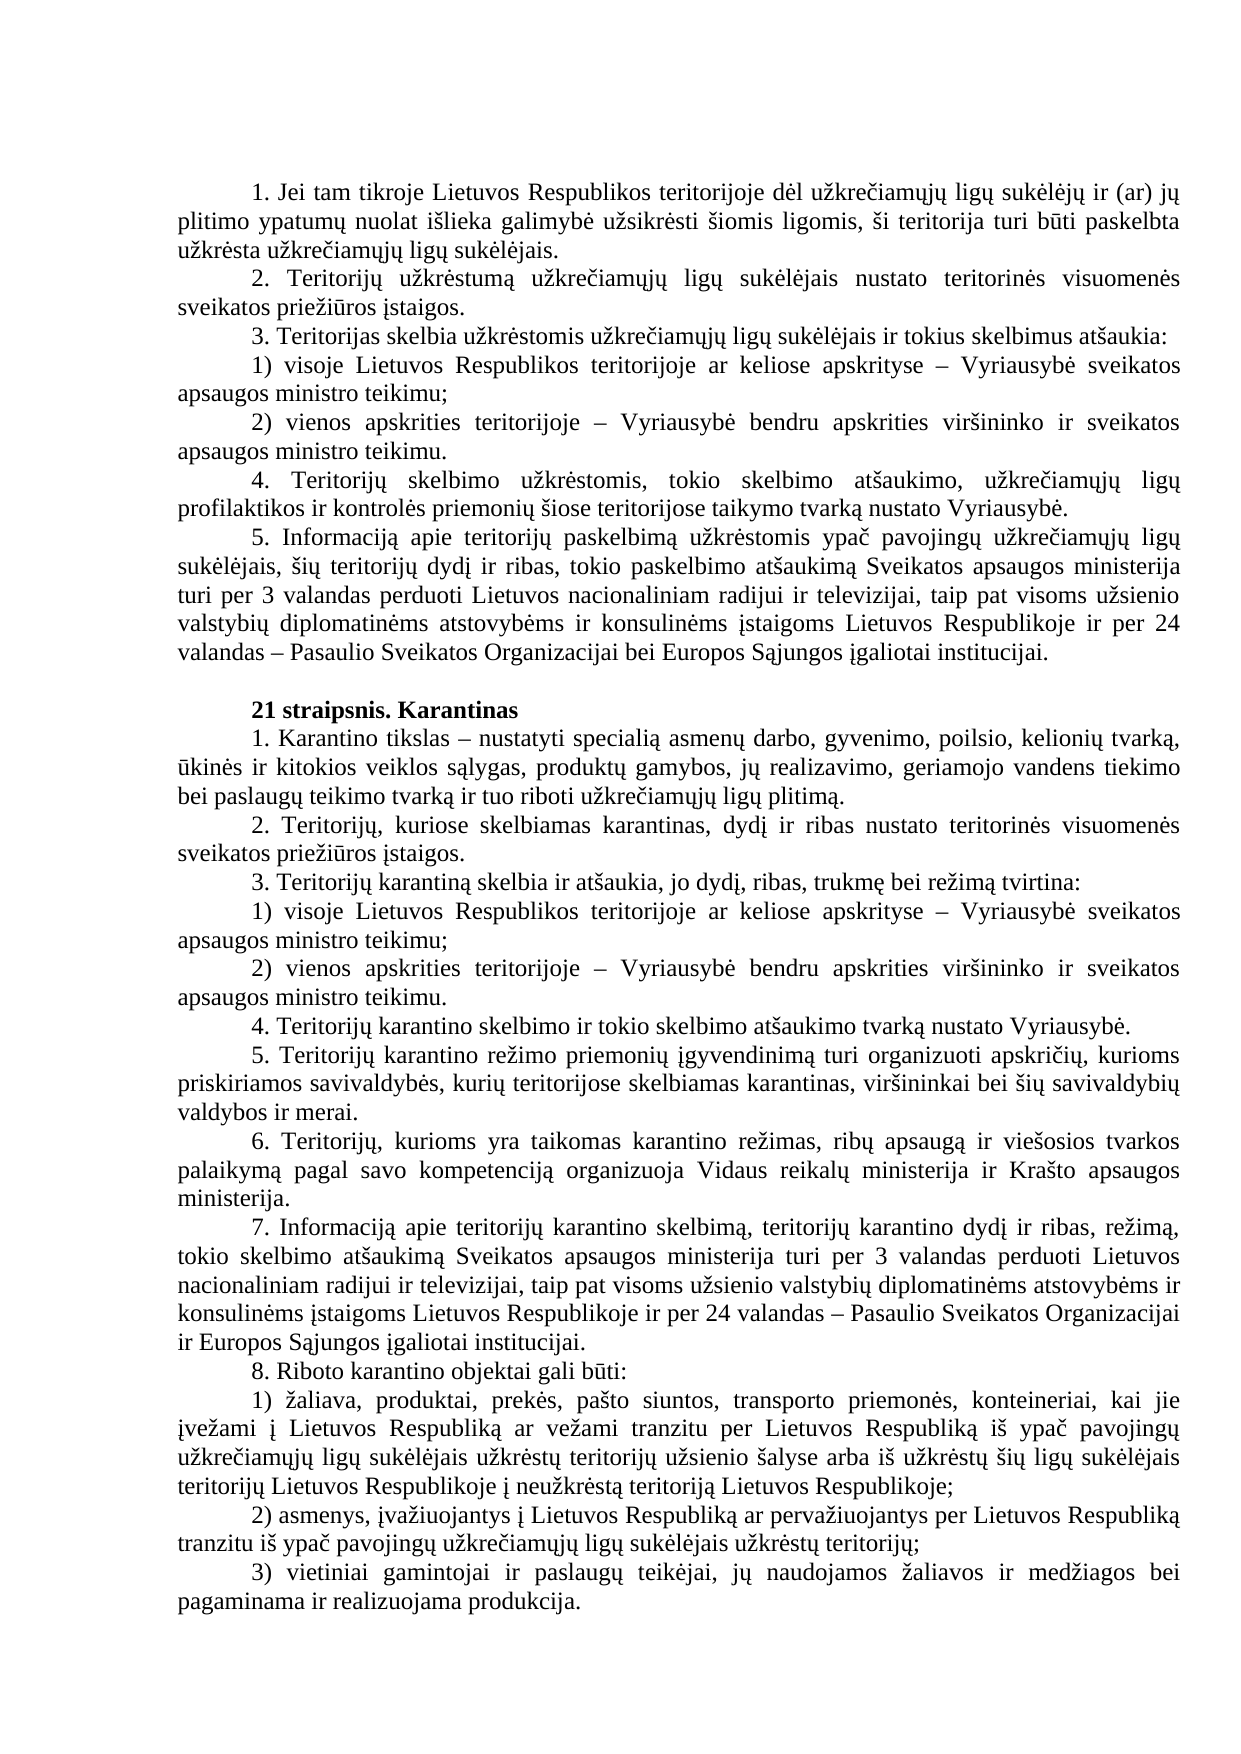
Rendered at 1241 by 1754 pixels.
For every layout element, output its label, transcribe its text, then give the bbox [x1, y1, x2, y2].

text 21 straipsnis. Karantinas [177, 695, 1181, 723]
text 6. Teritorijų, kurioms yra taikomas karantino režimas, ribų apsaugą ir viešosios tvarkos palaikymą pagal savo kompetenciją organizuoja Vidaus reikalų ministerija ir Krašto apsaugos ministerija. [177, 1126, 1181, 1212]
text 3) vietiniai gamintojai ir paslaugų teikėjai, jų naudojamos žaliavos ir medžiagos bei pagaminama ir realizuojama produkcija. [177, 1557, 1181, 1615]
text 1. Karantino tikslas – nustatyti specialią asmenų darbo, gyvenimo, poilsio, kelionių tvarką, ūkinės ir kitokios veiklos sąlygas, produktų gamybos, jų realizavimo, geriamojo vandens tiekimo bei paslaugų teikimo tvarką ir tuo riboti užkrečiamųjų ligų plitimą. [177, 723, 1181, 810]
text 2) asmenys, įvažiuojantys į Lietuvos Respubliką ar pervažiuojantys per Lietuvos Respubliką tranzitu iš ypač pavojingų užkrečiamųjų ligų sukėlėjais užkrėstų teritorijų; [177, 1500, 1181, 1557]
text 3. Teritorijas skelbia užkrėstomis užkrečiamųjų ligų sukėlėjais ir tokius skelbimus atšaukia: [177, 321, 1181, 350]
text 5. Informaciją apie teritorijų paskelbimą užkrėstomis ypač pavojingų užkrečiamųjų ligų sukėlėjais, šių teritorijų dydį ir ribas, tokio paskelbimo atšaukimą Sveikatos apsaugos ministerija turi per 3 valandas perduoti Lietuvos nacionaliniam radijui ir televizijai, taip pat visoms užsienio valstybių diplomatinėms atstovybėms ir konsulinėms įstaigoms Lietuvos Respublikoje ir per 24 valandas – Pasaulio Sveikatos Organizacijai bei Europos Sąjungos įgaliotai institucijai. [177, 522, 1181, 666]
text 1) visoje Lietuvos Respublikos teritorijoje ar keliose apskrityse – Vyriausybė sveikatos apsaugos ministro teikimu; [177, 350, 1181, 407]
text 2. Teritorijų, kuriose skelbiamas karantinas, dydį ir ribas nustato teritorinės visuomenės sveikatos priežiūros įstaigos. [177, 810, 1181, 867]
text 2) vienos apskrities teritorijoje – Vyriausybė bendru apskrities viršininko ir sveikatos apsaugos ministro teikimu. [177, 407, 1181, 465]
text 7. Informaciją apie teritorijų karantino skelbimą, teritorijų karantino dydį ir ribas, režimą, tokio skelbimo atšaukimą Sveikatos apsaugos ministerija turi per 3 valandas perduoti Lietuvos nacionaliniam radijui ir televizijai, taip pat visoms užsienio valstybių diplomatinėms atstovybėms ir konsulinėms įstaigoms Lietuvos Respublikoje ir per 24 valandas – Pasaulio Sveikatos Organizacijai ir Europos Sąjungos įgaliotai institucijai. [177, 1212, 1181, 1356]
text 3. Teritorijų karantiną skelbia ir atšaukia, jo dydį, ribas, trukmę bei režimą tvirtina: [177, 867, 1181, 896]
text 2. Teritorijų užkrėstumą užkrečiamųjų ligų sukėlėjais nustato teritorinės visuomenės sveikatos priežiūros įstaigos. [177, 263, 1181, 321]
text 4. Teritorijų karantino skelbimo ir tokio skelbimo atšaukimo tvarką nustato Vyriausybė. [177, 1011, 1181, 1040]
text 4. Teritorijų skelbimo užkrėstomis, tokio skelbimo atšaukimo, užkrečiamųjų ligų profilaktikos ir kontrolės priemonių šiose teritorijose taikymo tvarką nustato Vyriausybė. [177, 465, 1181, 522]
text 2) vienos apskrities teritorijoje – Vyriausybė bendru apskrities viršininko ir sveikatos apsaugos ministro teikimu. [177, 953, 1181, 1011]
text 1) žaliava, produktai, prekės, pašto siuntos, transporto priemonės, konteineriai, kai jie įvežami į Lietuvos Respubliką ar vežami tranzitu per Lietuvos Respubliką iš ypač pavojingų užkrečiamųjų ligų sukėlėjais užkrėstų teritorijų užsienio šalyse arba iš užkrėstų šių ligų sukėlėjais teritorijų Lietuvos Respublikoje į neužkrėstą teritoriją Lietuvos Respublikoje; [177, 1385, 1181, 1500]
text 5. Teritorijų karantino režimo priemonių įgyvendinimą turi organizuoti apskričių, kurioms priskiriamos savivaldybės, kurių teritorijose skelbiamas karantinas, viršininkai bei šių savivaldybių valdybos ir merai. [177, 1040, 1181, 1126]
text 1) visoje Lietuvos Respublikos teritorijoje ar keliose apskrityse – Vyriausybė sveikatos apsaugos ministro teikimu; [177, 896, 1181, 953]
text 8. Riboto karantino objektai gali būti: [177, 1356, 1181, 1385]
text 1. Jei tam tikroje Lietuvos Respublikos teritorijoje dėl užkrečiamųjų ligų sukėlėjų ir (ar) jų plitimo ypatumų nuolat išlieka galimybė užsikrėsti šiomis ligomis, ši teritorija turi būti paskelbta užkrėsta užkrečiamųjų ligų sukėlėjais. [177, 177, 1181, 263]
